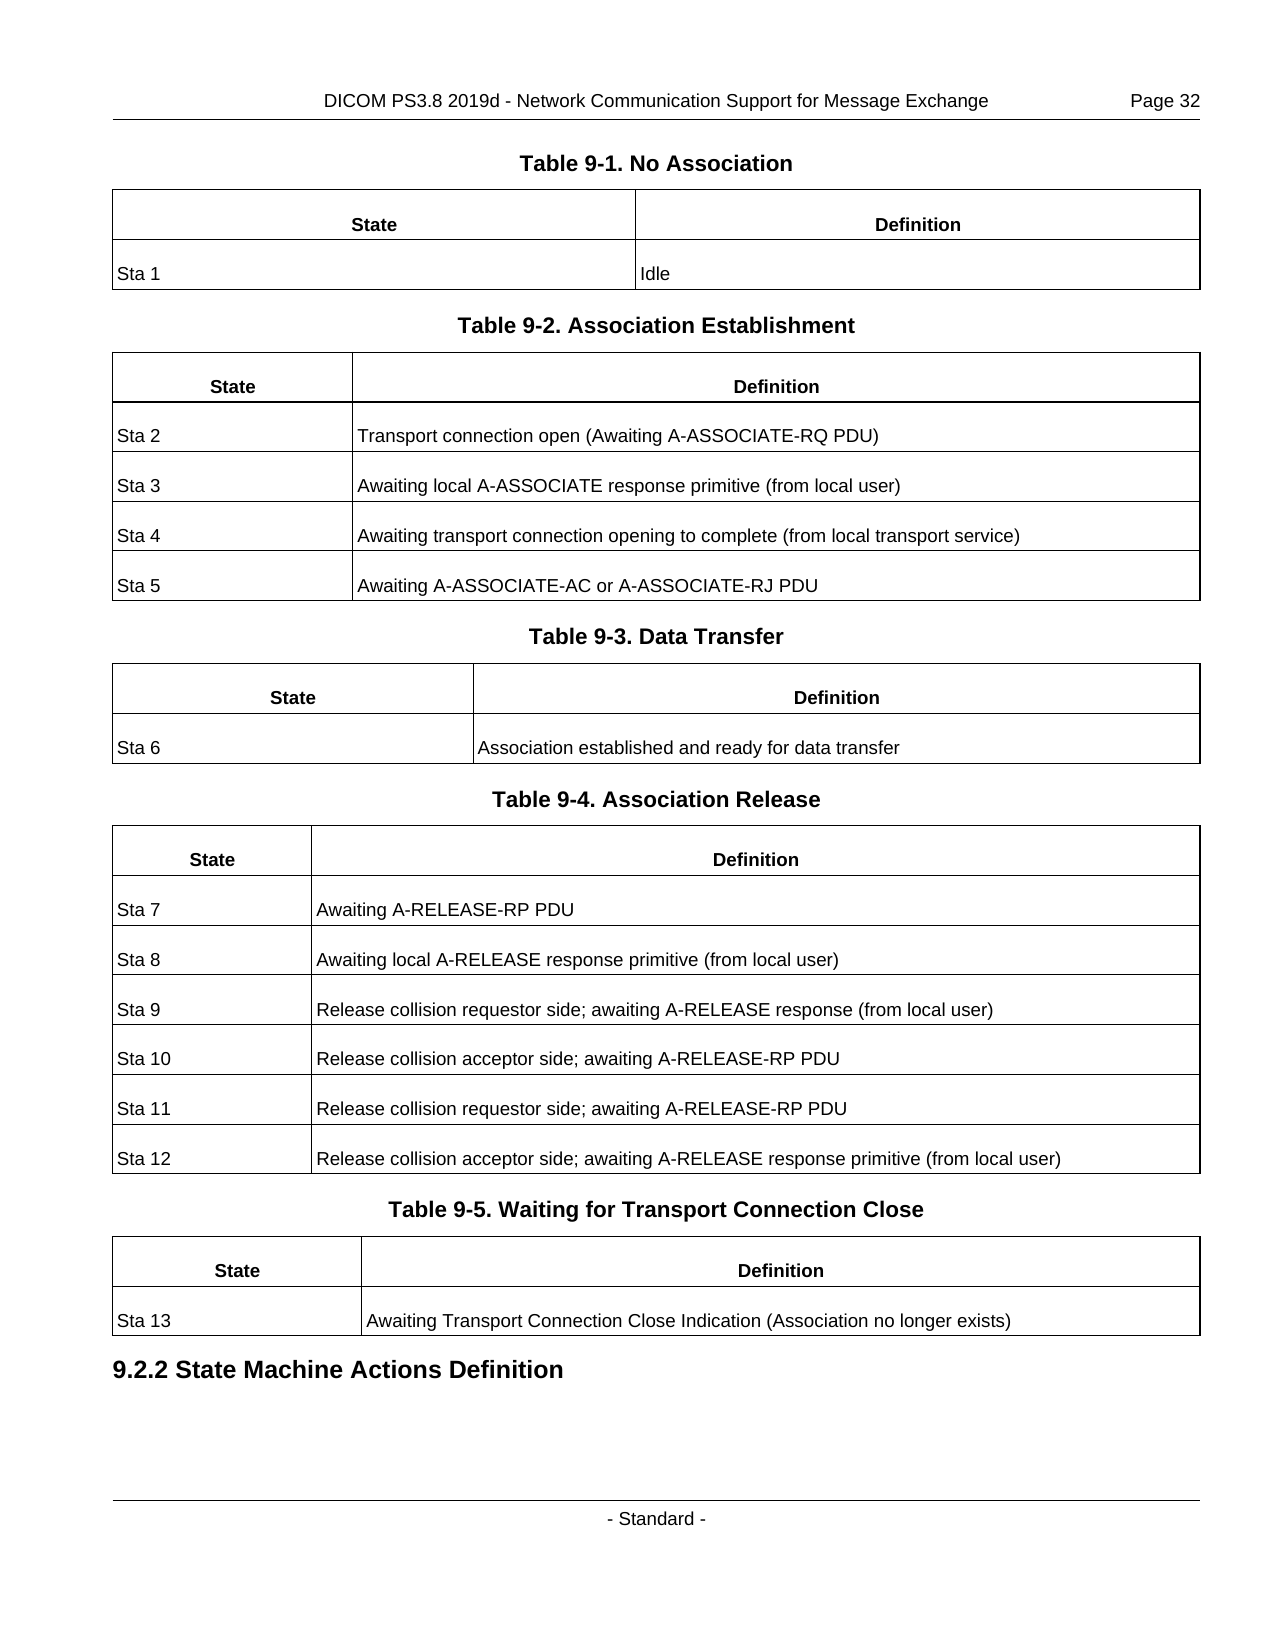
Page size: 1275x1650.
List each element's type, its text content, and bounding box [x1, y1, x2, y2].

table_cell Release collision requestor side; awaiting A-RELEASE-RP PDU [312, 1075, 1199, 1123]
table_cell Idle [636, 240, 1199, 289]
table_cell Sta 8 [113, 926, 311, 974]
text Table 9-3. Data Transfer [112, 624, 1200, 649]
table_cell Sta 6 [113, 714, 473, 762]
table_cell Sta 12 [113, 1125, 311, 1173]
table_cell Awaiting Transport Connection Close Indication (Association no longer exists) [362, 1287, 1199, 1335]
table_header State [113, 190, 635, 239]
table_cell Association established and ready for data transfer [474, 714, 1199, 762]
text 9.2.2 State Machine Actions Definition [112, 1355, 1200, 1384]
table_header Definition [362, 1237, 1199, 1286]
table_cell Release collision acceptor side; awaiting A-RELEASE response primitive (from local user) [312, 1125, 1199, 1173]
table_cell Sta 1 [113, 240, 635, 289]
table_cell Sta 7 [113, 876, 311, 925]
table_cell Release collision requestor side; awaiting A-RELEASE response (from local user) [312, 975, 1199, 1024]
table_header State [113, 664, 473, 713]
table_header Definition [312, 826, 1199, 875]
table_header Definition [474, 664, 1199, 713]
table_cell Release collision acceptor side; awaiting A-RELEASE-RP PDU [312, 1025, 1199, 1074]
text Table 9-5. Waiting for Transport Connection Close [112, 1197, 1200, 1222]
table_cell Sta 9 [113, 975, 311, 1024]
table_cell Awaiting A-RELEASE-RP PDU [312, 876, 1199, 925]
table_cell Sta 5 [113, 551, 352, 600]
table_header State [113, 353, 352, 401]
table_cell Transport connection open (Awaiting A-ASSOCIATE-RQ PDU) [353, 403, 1199, 451]
table_header State [113, 1237, 361, 1286]
table_cell Awaiting transport connection opening to complete (from local transport service) [353, 502, 1199, 550]
text Table 9-2. Association Establishment [112, 312, 1200, 338]
table_cell Awaiting A-ASSOCIATE-AC or A-ASSOCIATE-RJ PDU [353, 551, 1199, 600]
table_header Definition [636, 190, 1199, 239]
table_cell Awaiting local A-RELEASE response primitive (from local user) [312, 926, 1199, 974]
table_cell Sta 2 [113, 403, 352, 451]
table_cell Sta 4 [113, 502, 352, 550]
table_header Definition [353, 353, 1199, 401]
table_cell Sta 10 [113, 1025, 311, 1074]
table_cell Awaiting local A-ASSOCIATE response primitive (from local user) [353, 452, 1199, 501]
table_cell Sta 11 [113, 1075, 311, 1123]
table_cell Sta 13 [113, 1287, 361, 1335]
text Table 9-4. Association Release [112, 786, 1200, 812]
table_cell Sta 3 [113, 452, 352, 501]
table_header State [113, 826, 311, 875]
text Table 9-1. No Association [112, 150, 1200, 176]
